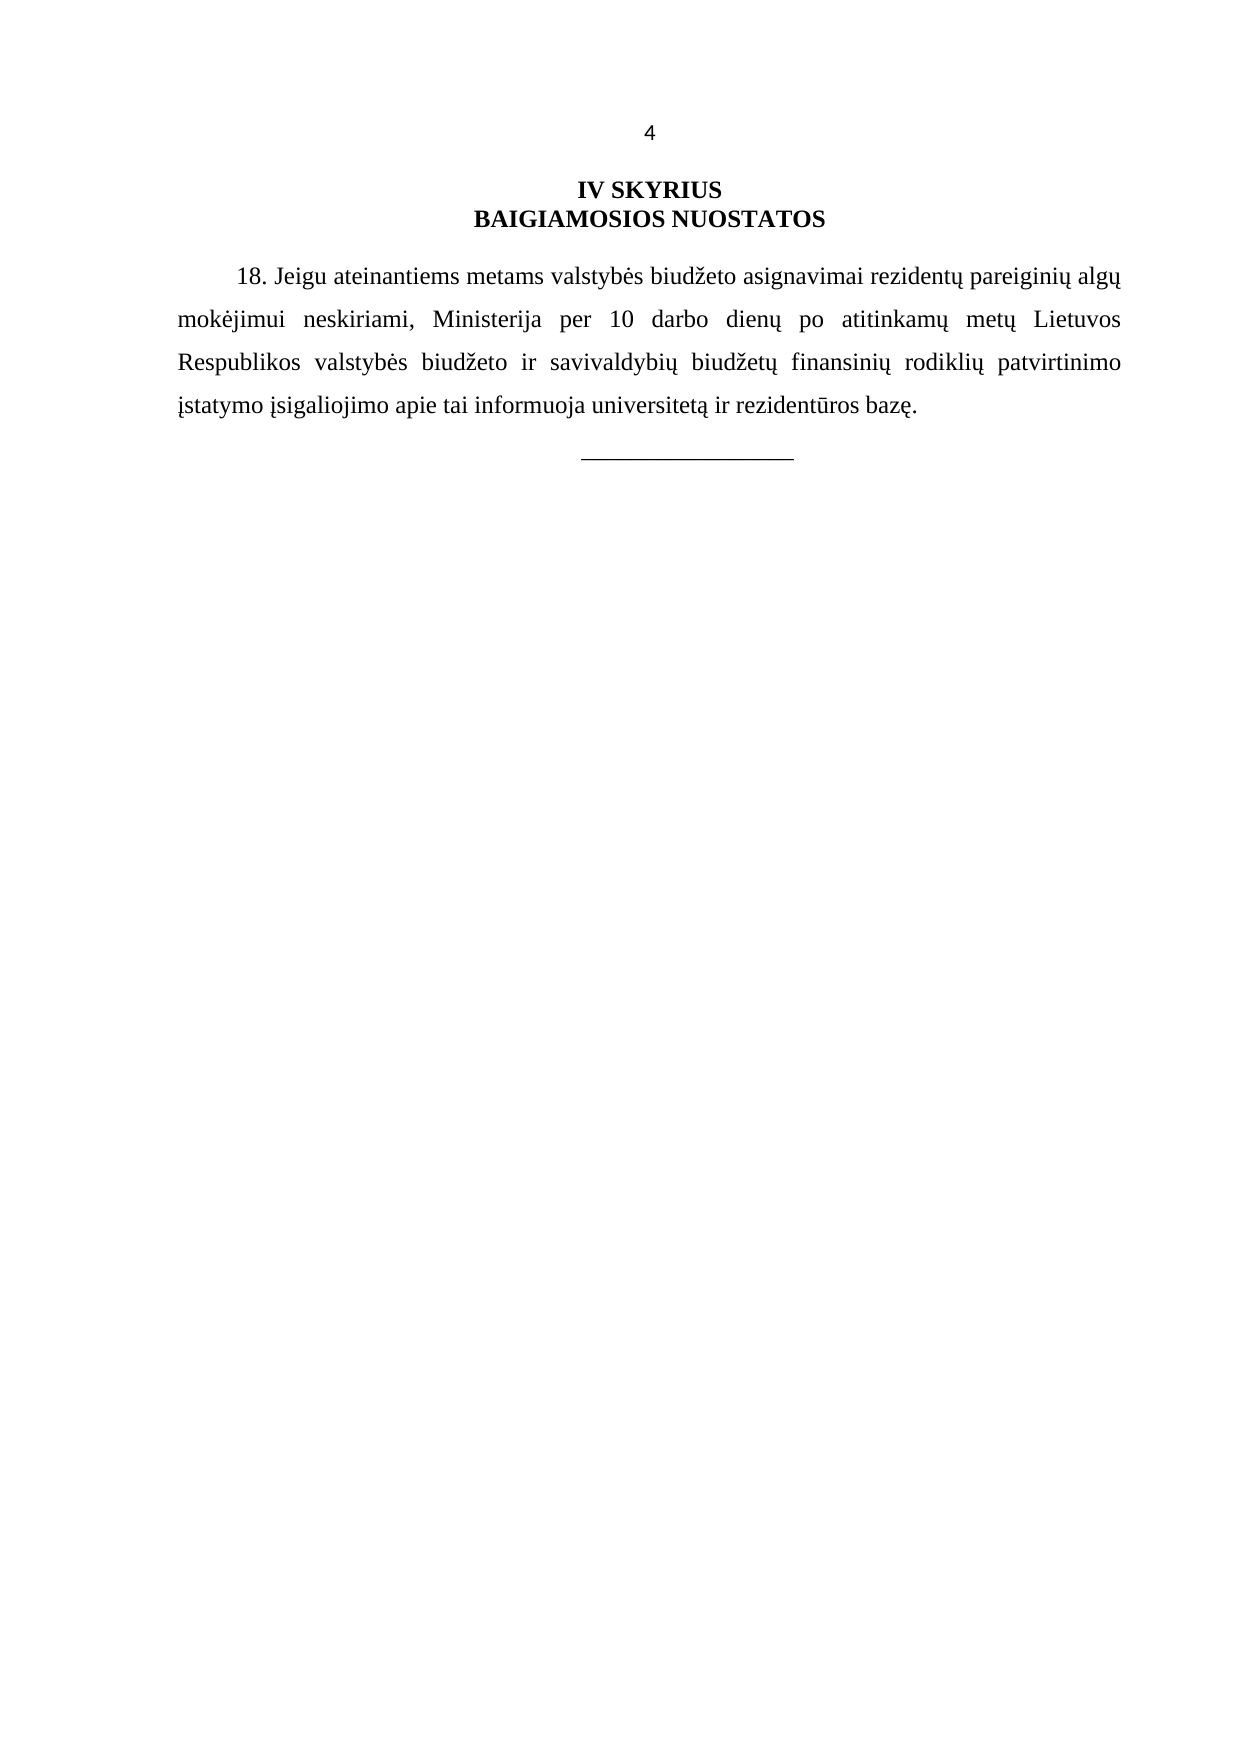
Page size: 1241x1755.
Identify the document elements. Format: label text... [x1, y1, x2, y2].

text 18. Jeigu ateinantiems metams valstybės biudžeto asignavimai rezidentų pareiginių algų mokėjimui neskiriami, Ministerija per 10 darbo dienų po atitinkamų metų Lietuvos Respublikos valstybės biudžeto ir savivaldybių biudžetų finansinių rodiklių patvirtinimo įstatymo įsigaliojimo apie tai informuoja universitetą ir rezidentūros bazę. [177, 261, 1122, 419]
text IV SKYRIUS [177, 175, 1122, 204]
text _________________ [177, 434, 1122, 462]
text BAIGIAMOSIOS NUOSTATOS [177, 204, 1122, 232]
